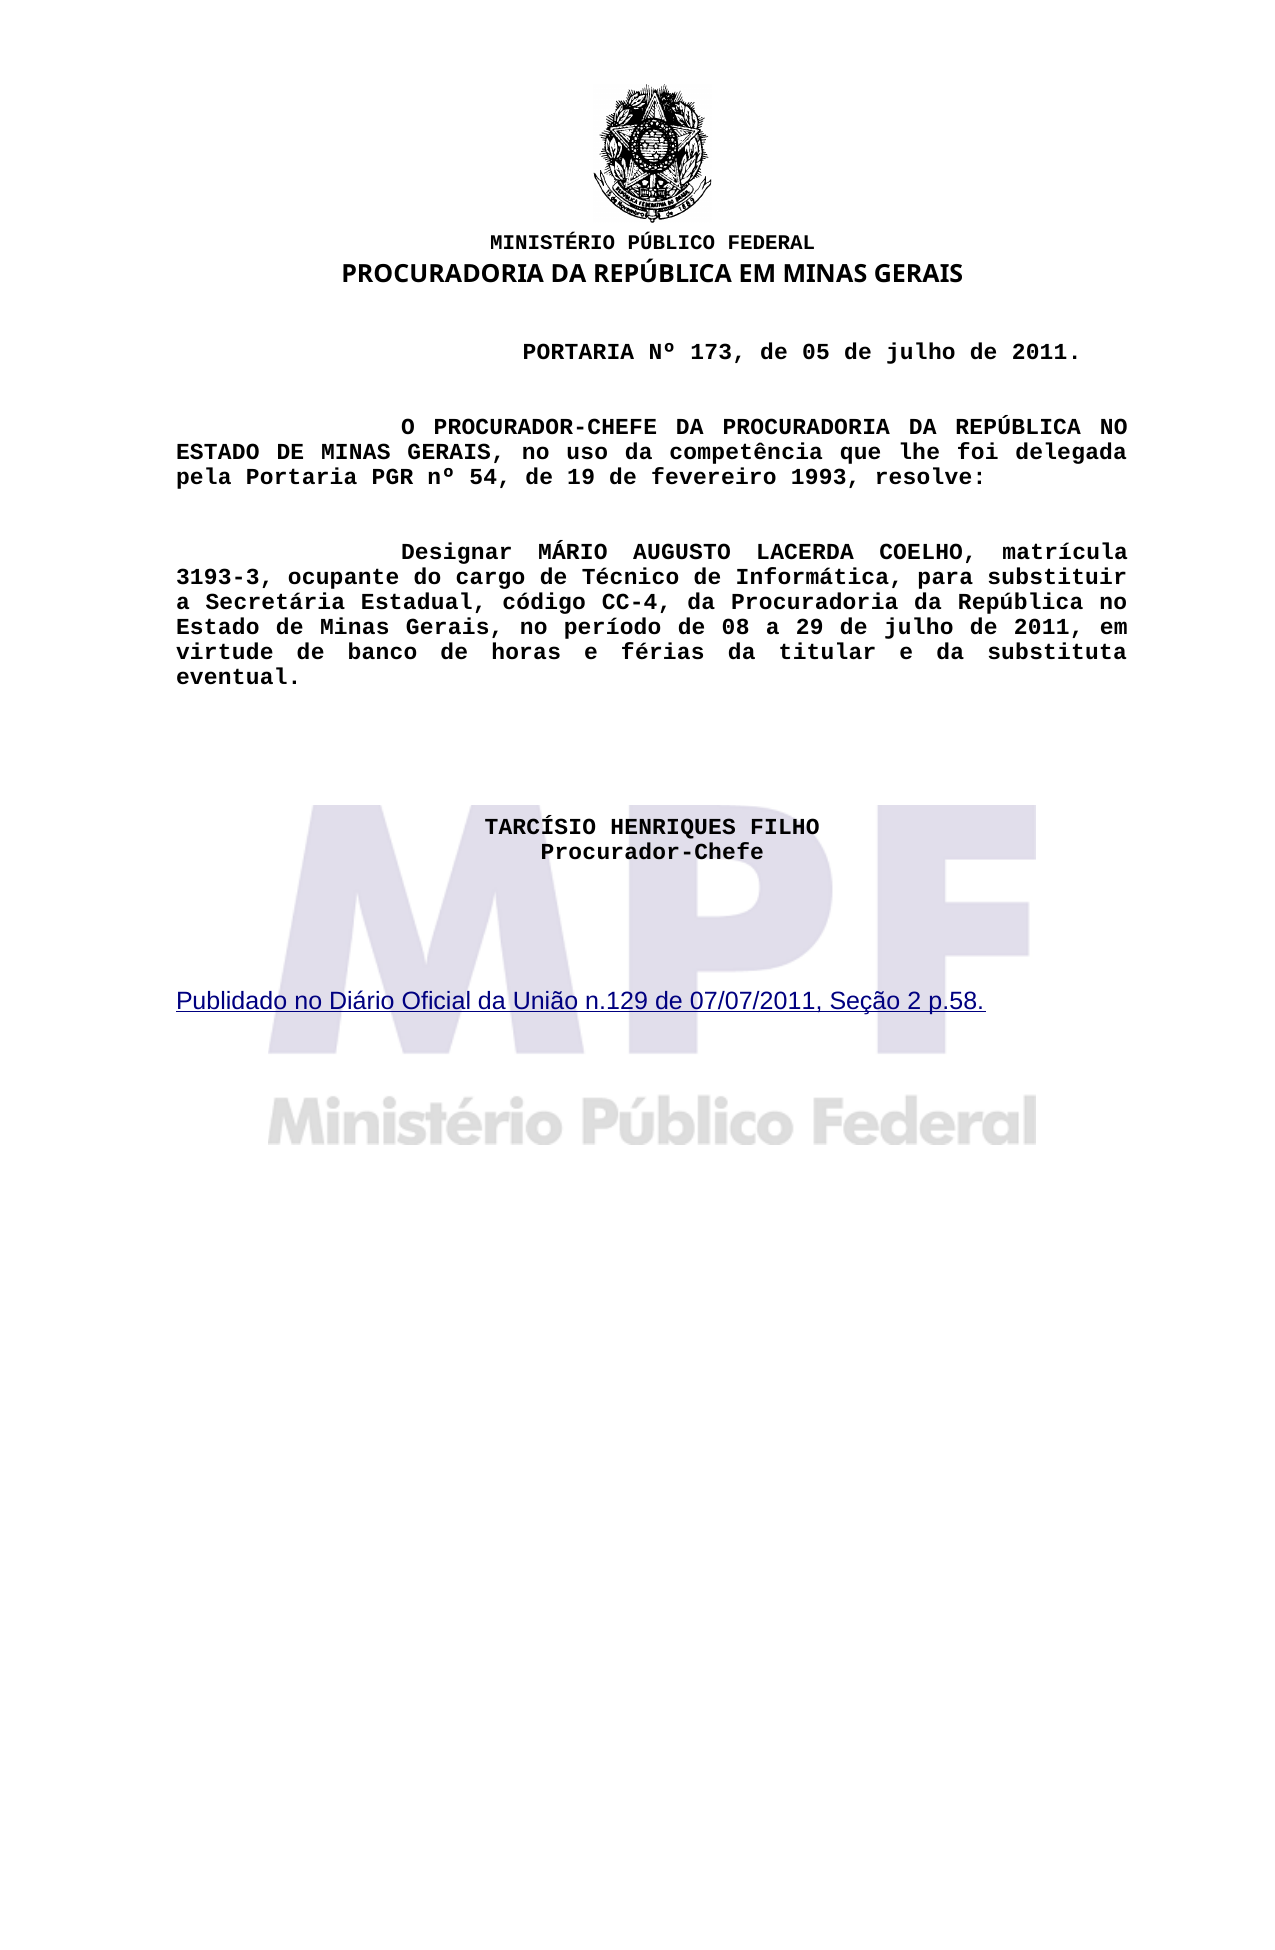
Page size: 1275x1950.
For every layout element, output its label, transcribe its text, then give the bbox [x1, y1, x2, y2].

text TARCÍSIO HENRIQUES FILHO [176, 814, 1129, 839]
picture [268, 1014, 1036, 1145]
picture [268, 864, 1036, 989]
text Procurador-Chefe [176, 839, 1129, 864]
picture [268, 805, 1036, 814]
text PORTARIA Nº 173, de 05 de julho de 2011. [176, 339, 1129, 364]
text Publidado no Diário Oficial da União n.129 de 07/07/2011, Seção 2 p.58. [176, 989, 1129, 1014]
picture [593, 84, 712, 223]
text O PROCURADOR-CHEFE DA PROCURADORIA DA REPÚBLICA NO ESTADO DE MINAS GERAIS, no uso da competência que lhe foi delegada pela Portaria PGR nº 54, de 19 de fevereiro 1993, resolve: [176, 414, 1129, 489]
text Designar MÁRIO AUGUSTO LACERDA COELHO, matrícula 3193-3, ocupante do cargo de Técnico de Informática, para substituir a Secretária Estadual, código CC-4, da Procuradoria da República no Estado de Minas Gerais, no período de 08 a 29 de julho de 2011, em virtude de banco de horas e férias da titular e da substituta eventual. [176, 539, 1129, 689]
